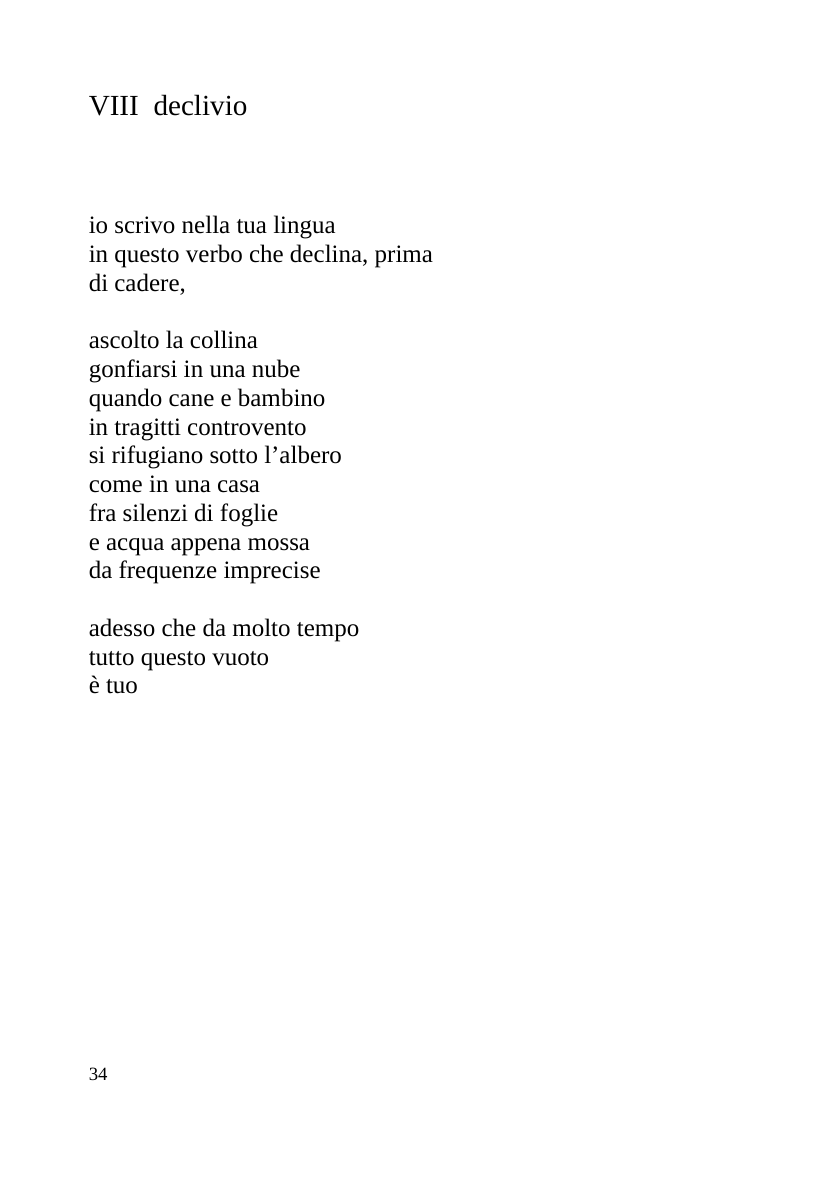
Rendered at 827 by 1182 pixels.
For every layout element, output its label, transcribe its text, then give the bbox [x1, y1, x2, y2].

text VIII declivio [88, 88, 738, 122]
text in questo verbo che declina, prima [88, 239, 738, 268]
text e acqua appena mossa [88, 527, 738, 556]
text gonfiarsi in una nube [88, 354, 738, 383]
text in tragitti controvento [88, 412, 738, 441]
text ascolto la collina [88, 326, 738, 354]
text di cadere, [88, 268, 738, 297]
text quando cane e bambino [88, 383, 738, 412]
text adesso che da molto tempo [88, 613, 738, 642]
text si rifugiano sotto l’albero [88, 441, 738, 469]
text tutto questo vuoto [88, 642, 738, 671]
text è tuo [88, 671, 561, 699]
text fra silenzi di foglie [88, 498, 738, 527]
text come in una casa [88, 469, 738, 498]
text io scrivo nella tua lingua [88, 211, 738, 239]
text da frequenze imprecise [88, 556, 738, 584]
